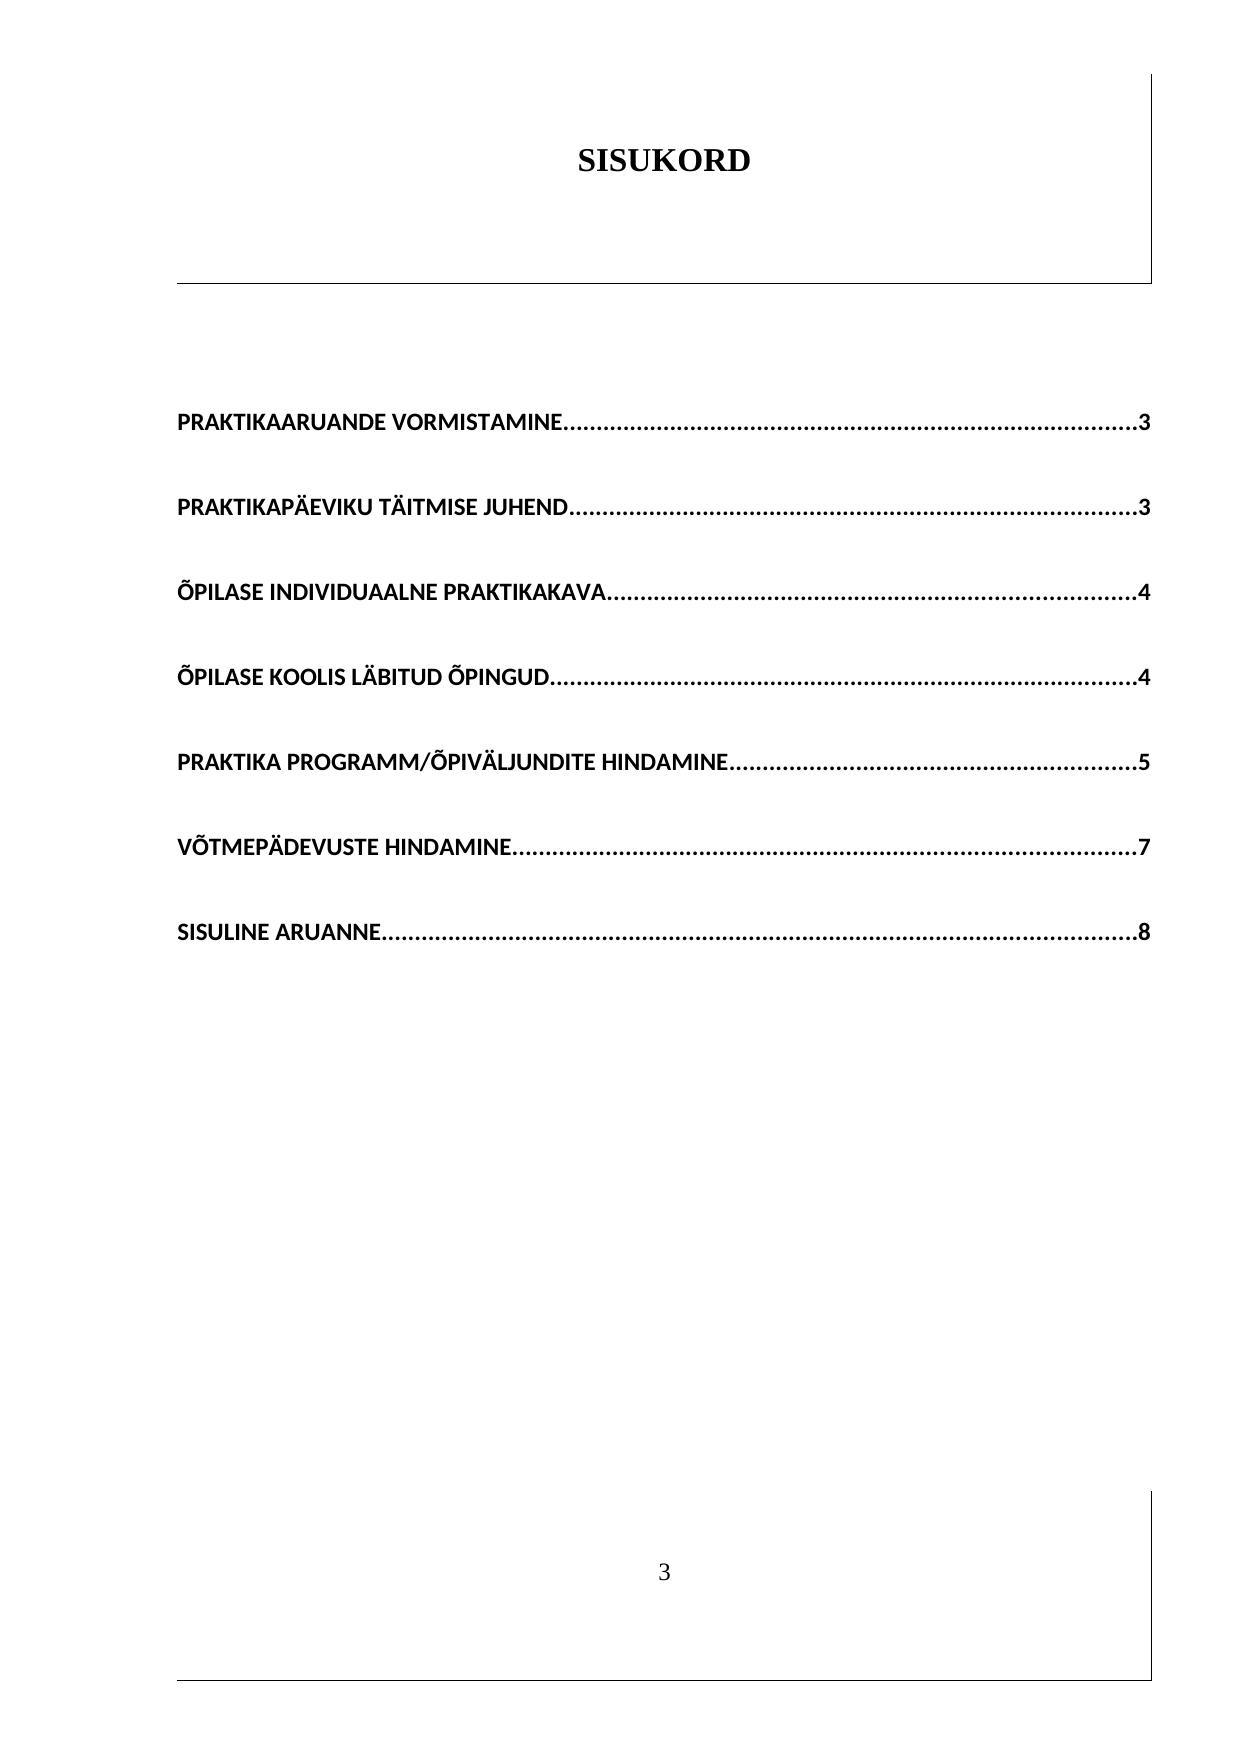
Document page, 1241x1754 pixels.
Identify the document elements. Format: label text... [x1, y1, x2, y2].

subtitle SISUKORD [177, 74, 1151, 178]
subtitle PRAKTIKAARUANDE VORMISTAMINE 3 [177, 405, 1152, 437]
subtitle SISULINE ARUANNE 8 [177, 915, 1152, 947]
subtitle ÕPILASE INDIVIDUAALNE PRAKTIKAKAVA 4 [177, 575, 1152, 607]
subtitle PRAKTIKA PROGRAMM/ÕPIVÄLJUNDITE HINDAMINE 5 [177, 745, 1152, 777]
subtitle VÕTMEPÄDEVUSTE HINDAMINE 7 [177, 830, 1152, 862]
subtitle ÕPILASE KOOLIS LÄBITUD ÕPINGUD 4 [177, 660, 1152, 692]
subtitle PRAKTIKAPÄEVIKU TÄITMISE JUHEND 3 [177, 490, 1152, 522]
